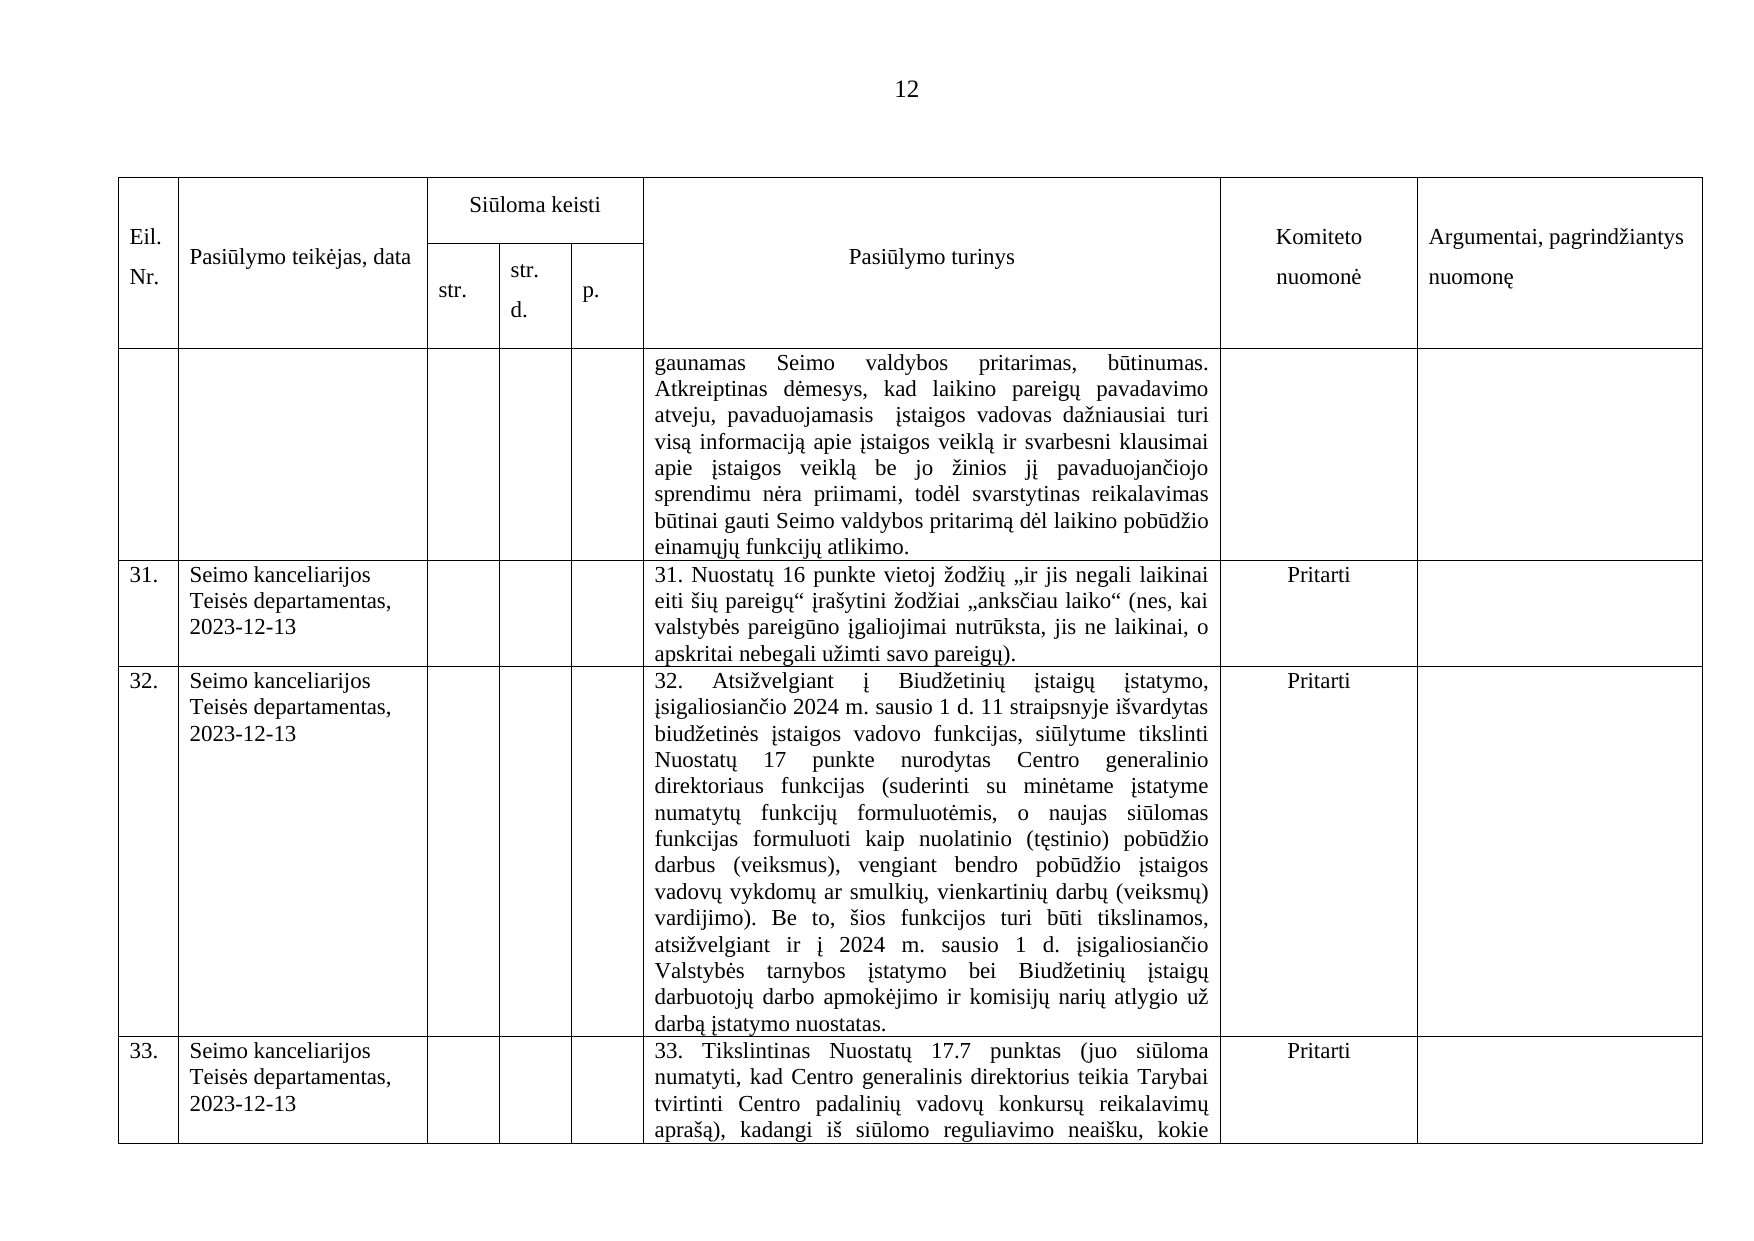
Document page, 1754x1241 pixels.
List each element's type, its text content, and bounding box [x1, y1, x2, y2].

table_header Pasiūlymo turinys [644, 178, 1220, 348]
table_cell [500, 667, 571, 1036]
table_cell [428, 561, 499, 666]
table_cell Pritarti [1221, 1037, 1417, 1142]
table_cell 33. Tikslintinas Nuostatų 17.7 punktas (juo siūloma numatyti, kad Centro generalinis direktorius teikia Tarybai tvirtinti Centro padalinių vadovų konkursų reikalavimų aprašą), kadangi iš siūlomo reguliavimo neaišku, kokie [644, 1037, 1220, 1142]
table_cell [1418, 1037, 1702, 1142]
table_cell [572, 1037, 643, 1142]
table_cell 31. [119, 561, 178, 666]
table_cell [428, 667, 499, 1036]
table_cell [500, 561, 571, 666]
table_cell [572, 561, 643, 666]
table_cell [428, 1037, 499, 1142]
table_cell Pritarti [1221, 561, 1417, 666]
table_cell [1418, 561, 1702, 666]
table_cell [572, 667, 643, 1036]
table_cell [179, 349, 427, 559]
table_cell str. [428, 244, 499, 348]
table_cell [428, 349, 499, 559]
table_cell 32. [119, 667, 178, 1036]
table_header Komiteto nuomonė [1221, 178, 1417, 348]
table_cell [572, 349, 643, 559]
table_cell [1418, 349, 1702, 559]
table_cell [500, 349, 571, 559]
table_cell [1418, 667, 1702, 1036]
table_cell [1221, 349, 1417, 559]
table_cell gaunamas Seimo valdybos pritarimas, būtinumas. Atkreiptinas dėmesys, kad laikino pareigų pavadavimo atveju, pavaduojamasis įstaigos vadovas dažniausiai turi visą informaciją apie įstaigos veiklą ir svarbesni klausimai apie įstaigos veiklą be jo žinios jį pavaduojančiojo sprendimu nėra priimami, todėl svarstytinas reikalavimas būtinai gauti Seimo valdybos pritarimą dėl laikino pobūdžio einamųjų funkcijų atlikimo. [644, 349, 1220, 559]
table_cell Pritarti [1221, 667, 1417, 1036]
table_cell Seimo kanceliarijos Teisės departamentas, 2023-12-13 [179, 1037, 427, 1142]
table_cell 33. [119, 1037, 178, 1142]
table_header Argumentai, pagrindžiantys nuomonę [1418, 178, 1702, 348]
table_cell Seimo kanceliarijos Teisės departamentas, 2023-12-13 [179, 561, 427, 666]
table_header Pasiūlymo teikėjas, data [179, 178, 427, 348]
table_cell [119, 349, 178, 559]
table_header Eil. Nr. [119, 178, 178, 348]
table_cell str. d. [500, 244, 571, 348]
table_header Siūloma keisti [428, 178, 643, 243]
table_cell 32. Atsižvelgiant į Biudžetinių įstaigų įstatymo, įsigaliosiančio 2024 m. sausio 1 d. 11 straipsnyje išvardytas biudžetinės įstaigos vadovo funkcijas, siūlytume tikslinti Nuostatų 17 punkte nurodytas Centro generalinio direktoriaus funkcijas (suderinti su minėtame įstatyme numatytų funkcijų formuluotėmis, o naujas siūlomas funkcijas formuluoti kaip nuolatinio (tęstinio) pobūdžio darbus (veiksmus), vengiant bendro pobūdžio įstaigos vadovų vykdomų ar smulkių, vienkartinių darbų (veiksmų) vardijimo). Be to, šios funkcijos turi būti tikslinamos, atsižvelgiant ir į 2024 m. sausio 1 d. įsigaliosiančio Valstybės tarnybos įstatymo bei Biudžetinių įstaigų darbuotojų darbo apmokėjimo ir komisijų narių atlygio už darbą įstatymo nuostatas. [644, 667, 1220, 1036]
table_cell Seimo kanceliarijos Teisės departamentas, 2023-12-13 [179, 667, 427, 1036]
table_cell p. [572, 244, 643, 348]
table_cell [500, 1037, 571, 1142]
table_cell 31. Nuostatų 16 punkte vietoj žodžių „ir jis negali laikinai eiti šių pareigų“ įrašytini žodžiai „anksčiau laiko“ (nes, kai valstybės pareigūno įgaliojimai nutrūksta, jis ne laikinai, o apskritai nebegali užimti savo pareigų). [644, 561, 1220, 666]
